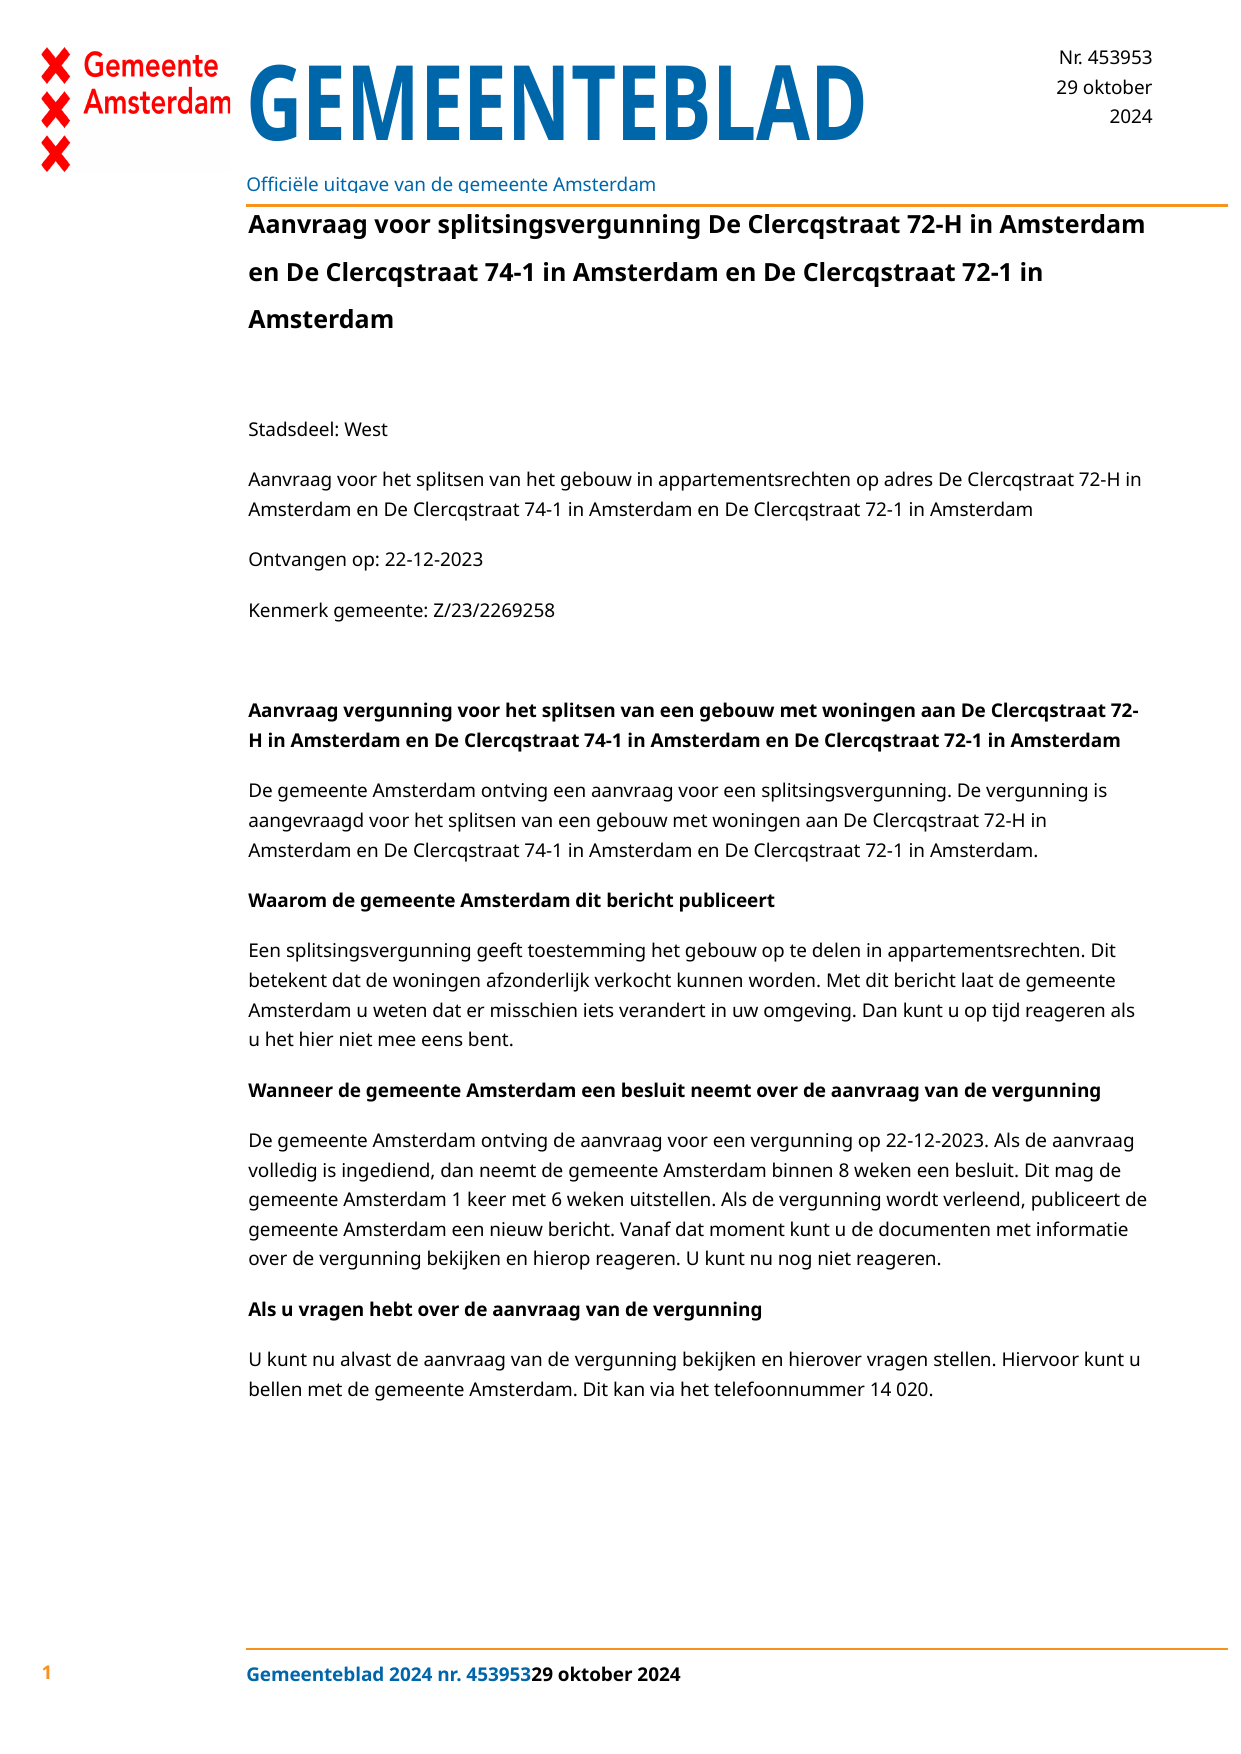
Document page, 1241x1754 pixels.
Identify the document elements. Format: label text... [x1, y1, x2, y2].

text Een splitsingsvergunning geeft toestemming het gebouw op te delen in appartementsrechten. Dit betekent dat de woningen afzonderlijk verkocht kunnen worden. Met dit bericht laat de gemeente Amsterdam u weten dat er misschien iets verandert in uw omgeving. Dan kunt u op tijd reageren als u het hier niet mee eens bent. [248, 938, 1152, 1052]
text Wanneer de gemeente Amsterdam een besluit neemt over de aanvraag van de vergunning [248, 1077, 1152, 1102]
text Stadsdeel: West [248, 416, 1152, 442]
text Als u vragen hebt over de aanvraag van de vergunning [248, 1296, 1152, 1322]
picture [41, 47, 231, 172]
text Aanvraag vergunning voor het splitsen van een gebouw met woningen aan De Clercqstraat 72-H in Amsterdam en De Clercqstraat 74-1 in Amsterdam en De Clercqstraat 72-1 in Amsterdam [248, 698, 1152, 753]
text De gemeente Amsterdam ontving een aanvraag voor een splitsingsvergunning. De vergunning is aangevraagd voor het splitsen van een gebouw met woningen aan De Clercqstraat 72-H in Amsterdam en De Clercqstraat 74-1 in Amsterdam en De Clercqstraat 72-1 in Amsterdam. [248, 778, 1152, 862]
text Aanvraag voor het splitsen van het gebouw in appartementsrechten op adres De Clercqstraat 72-H in Amsterdam en De Clercqstraat 74-1 in Amsterdam en De Clercqstraat 72-1 in Amsterdam [248, 466, 1152, 522]
text De gemeente Amsterdam ontving de aanvraag voor een vergunning op 22-12-2023. Als de aanvraag volledig is ingediend, dan neemt de gemeente Amsterdam binnen 8 weken een besluit. Dit mag de gemeente Amsterdam 1 keer met 6 weken uitstellen. Als de vergunning wordt verleend, publiceert de gemeente Amsterdam een nieuw bericht. Vanaf dat moment kunt u de documenten met informatie over de vergunning bekijken en hierop reageren. U kunt nu nog niet reageren. [248, 1127, 1152, 1271]
text Waarom de gemeente Amsterdam dit bericht publiceert [248, 887, 1152, 913]
text Kenmerk gemeente: Z/23/2269258 [248, 597, 1152, 622]
text Aanvraag voor splitsingsvergunning De Clercqstraat 72-H in Amsterdam en De Clercqstraat 74-1 in Amsterdam en De Clercqstraat 72-1 in Amsterdam [248, 207, 1152, 336]
text U kunt nu alvast de aanvraag van de vergunning bekijken en hierover vragen stellen. Hiervoor kunt u bellen met de gemeente Amsterdam. Dit kan via het telefoonnummer 14 020. [248, 1346, 1152, 1402]
text Ontvangen op: 22-12-2023 [248, 546, 1152, 572]
